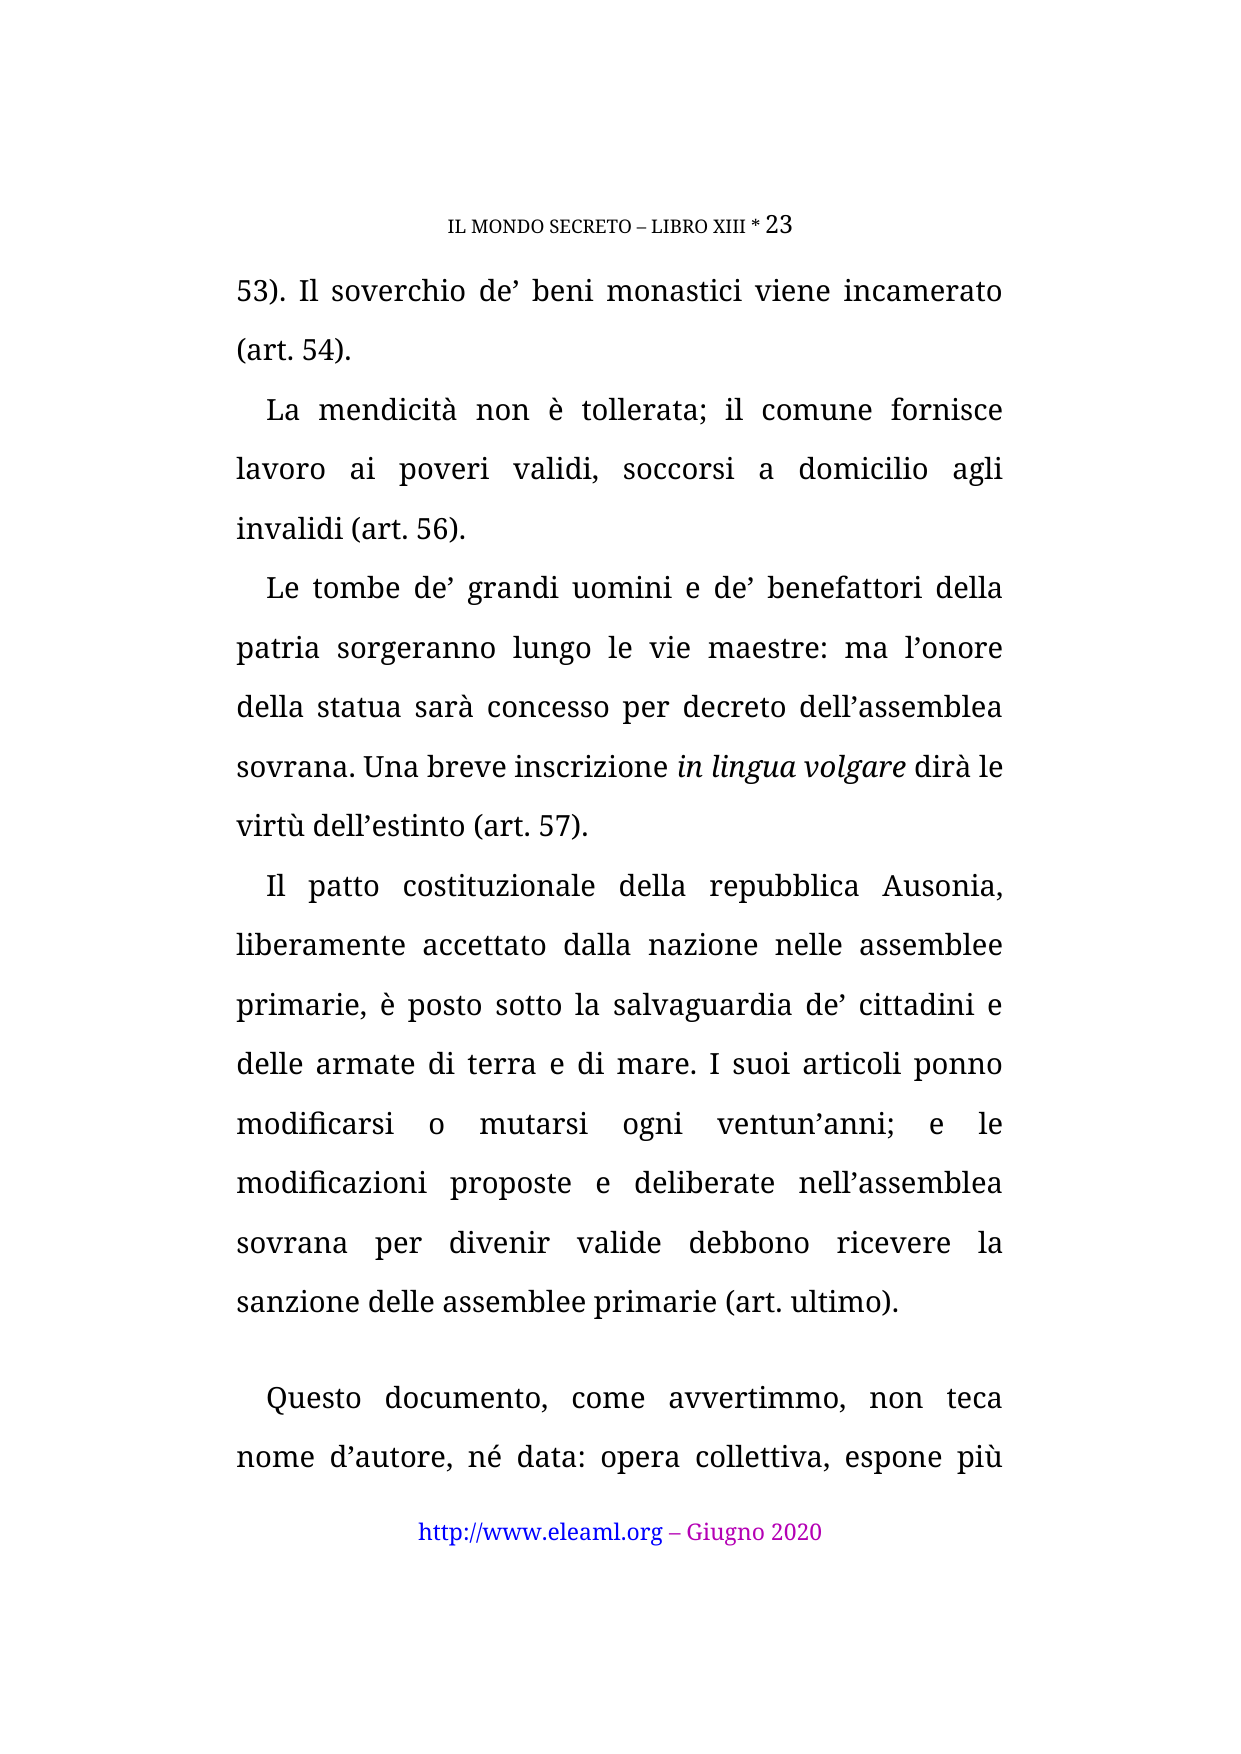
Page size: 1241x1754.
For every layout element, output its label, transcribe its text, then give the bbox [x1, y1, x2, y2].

text Il patto costituzionale della repubblica Ausonia, liberamente accettato dalla nazione nelle assemblee primarie, è posto sotto la salvaguardia de’ cittadini e delle armate di terra e di mare. I suoi articoli ponno modificarsi o mutarsi ogni ventun’anni; e le modificazioni proposte e deliberate nell’assemblea sovrana per divenir valide debbono ricevere la sanzione delle assemblee primarie (art. ultimo). [236, 865, 1004, 1321]
text 53). Il soverchio de’ beni monastici viene incamerato (art. 54). [236, 270, 1004, 369]
text Questo documento, come avvertimmo, non teca nome d’autore, né data: opera collettiva, espone più [236, 1377, 1004, 1476]
text Le tombe de’ grandi uomini e de’ benefattori della patria sorgeranno lungo le vie maestre: ma l’onore della statua sarà concesso per decreto dell’assemblea sovrana. Una breve inscrizione in lingua volgare dirà le virtù dell’estinto (art. 57). [236, 568, 1004, 845]
text La mendicità non è tollerata; il comune fornisce lavoro ai poveri validi, soccorsi a domicilio agli invalidi (art. 56). [236, 389, 1004, 548]
